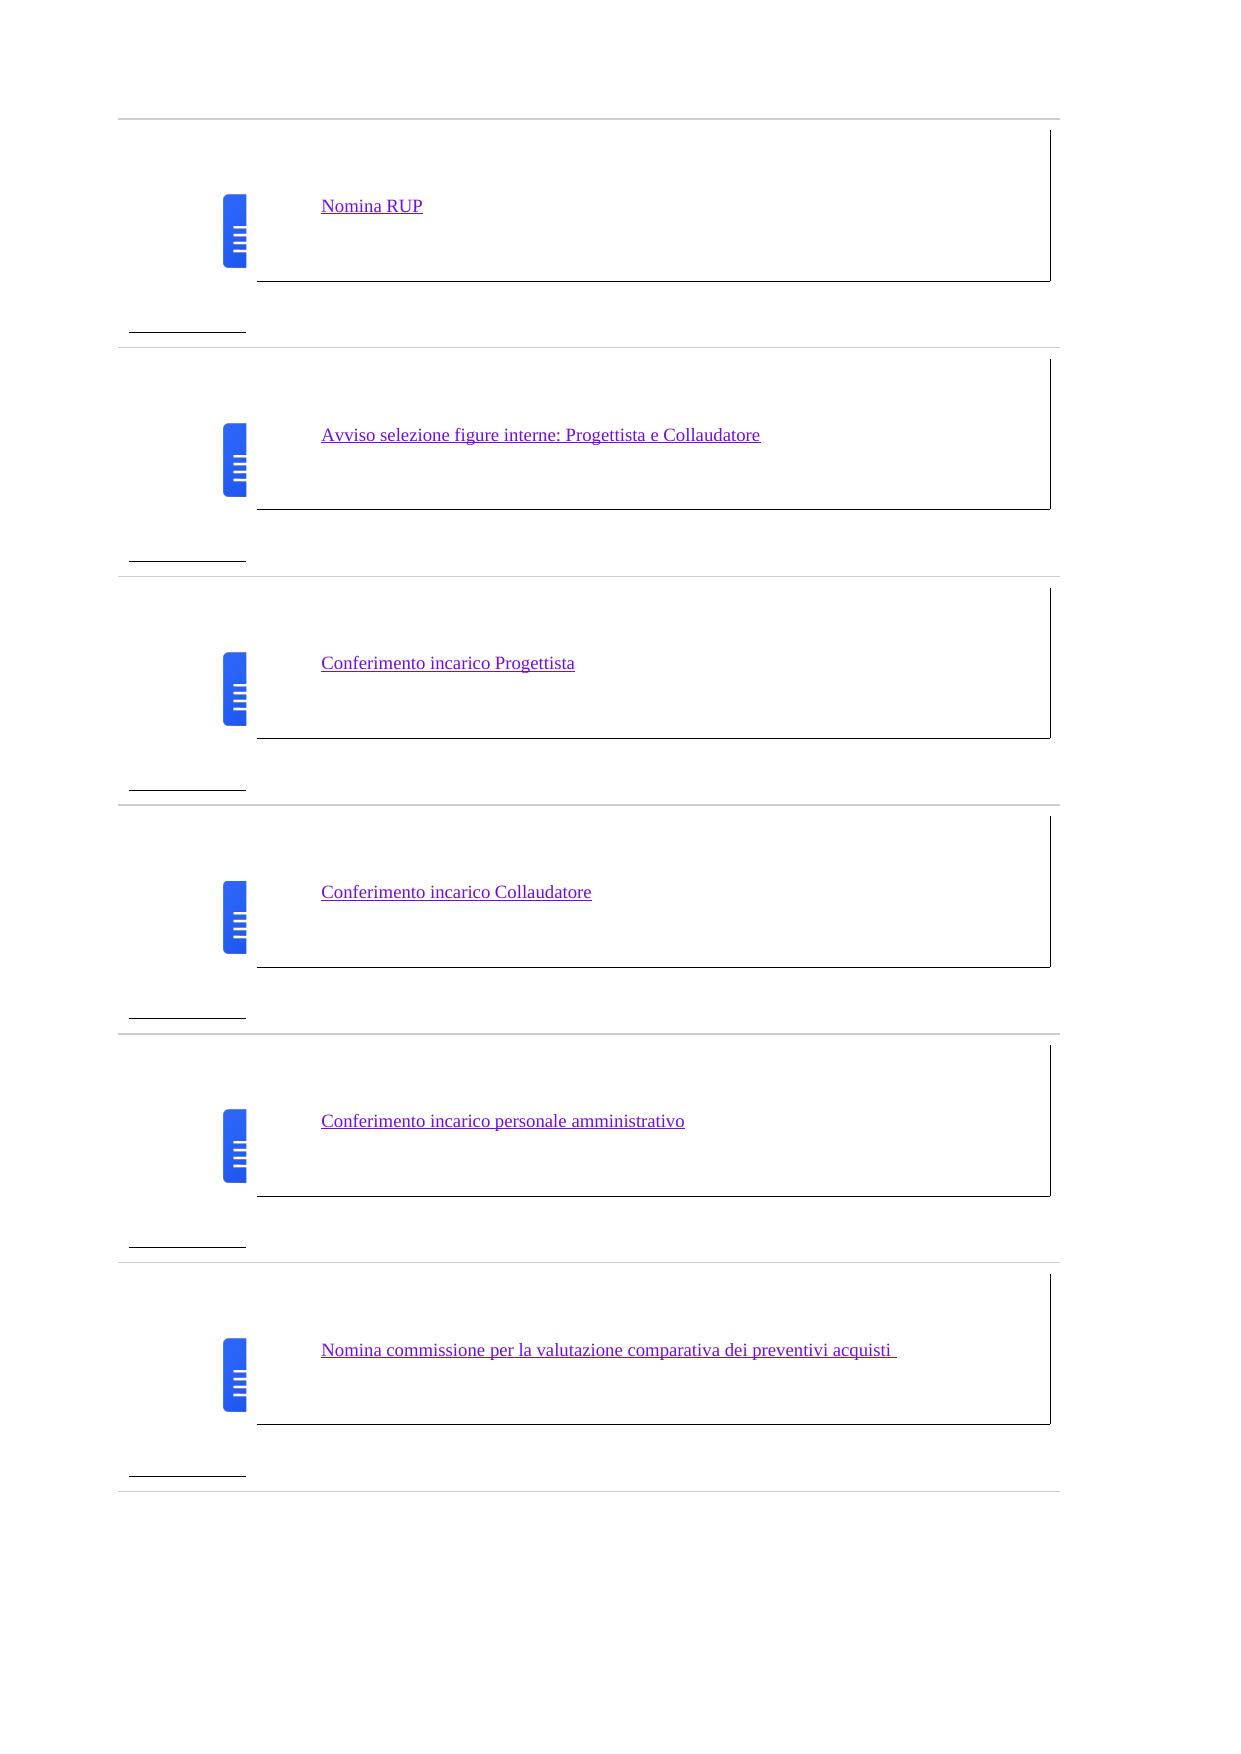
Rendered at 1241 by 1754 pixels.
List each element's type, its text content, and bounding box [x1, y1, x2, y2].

table_cell Conferimento incarico Collaudatore [246, 806, 1060, 1033]
table_cell [118, 1035, 246, 1262]
table_cell [118, 577, 246, 804]
table_cell Nomina commissione per la valutazione comparativa dei preventivi acquisti [246, 1263, 1060, 1491]
table_cell Conferimento incarico Progettista [246, 577, 1060, 804]
table_cell Nomina RUP [246, 120, 1060, 347]
table_cell [118, 348, 246, 576]
table_cell Avviso selezione figure interne: Progettista e Collaudatore [246, 348, 1060, 576]
table_cell Conferimento incarico personale amministrativo [246, 1035, 1060, 1262]
table_cell [118, 1263, 246, 1491]
table_cell [118, 120, 246, 347]
table_cell [118, 806, 246, 1033]
